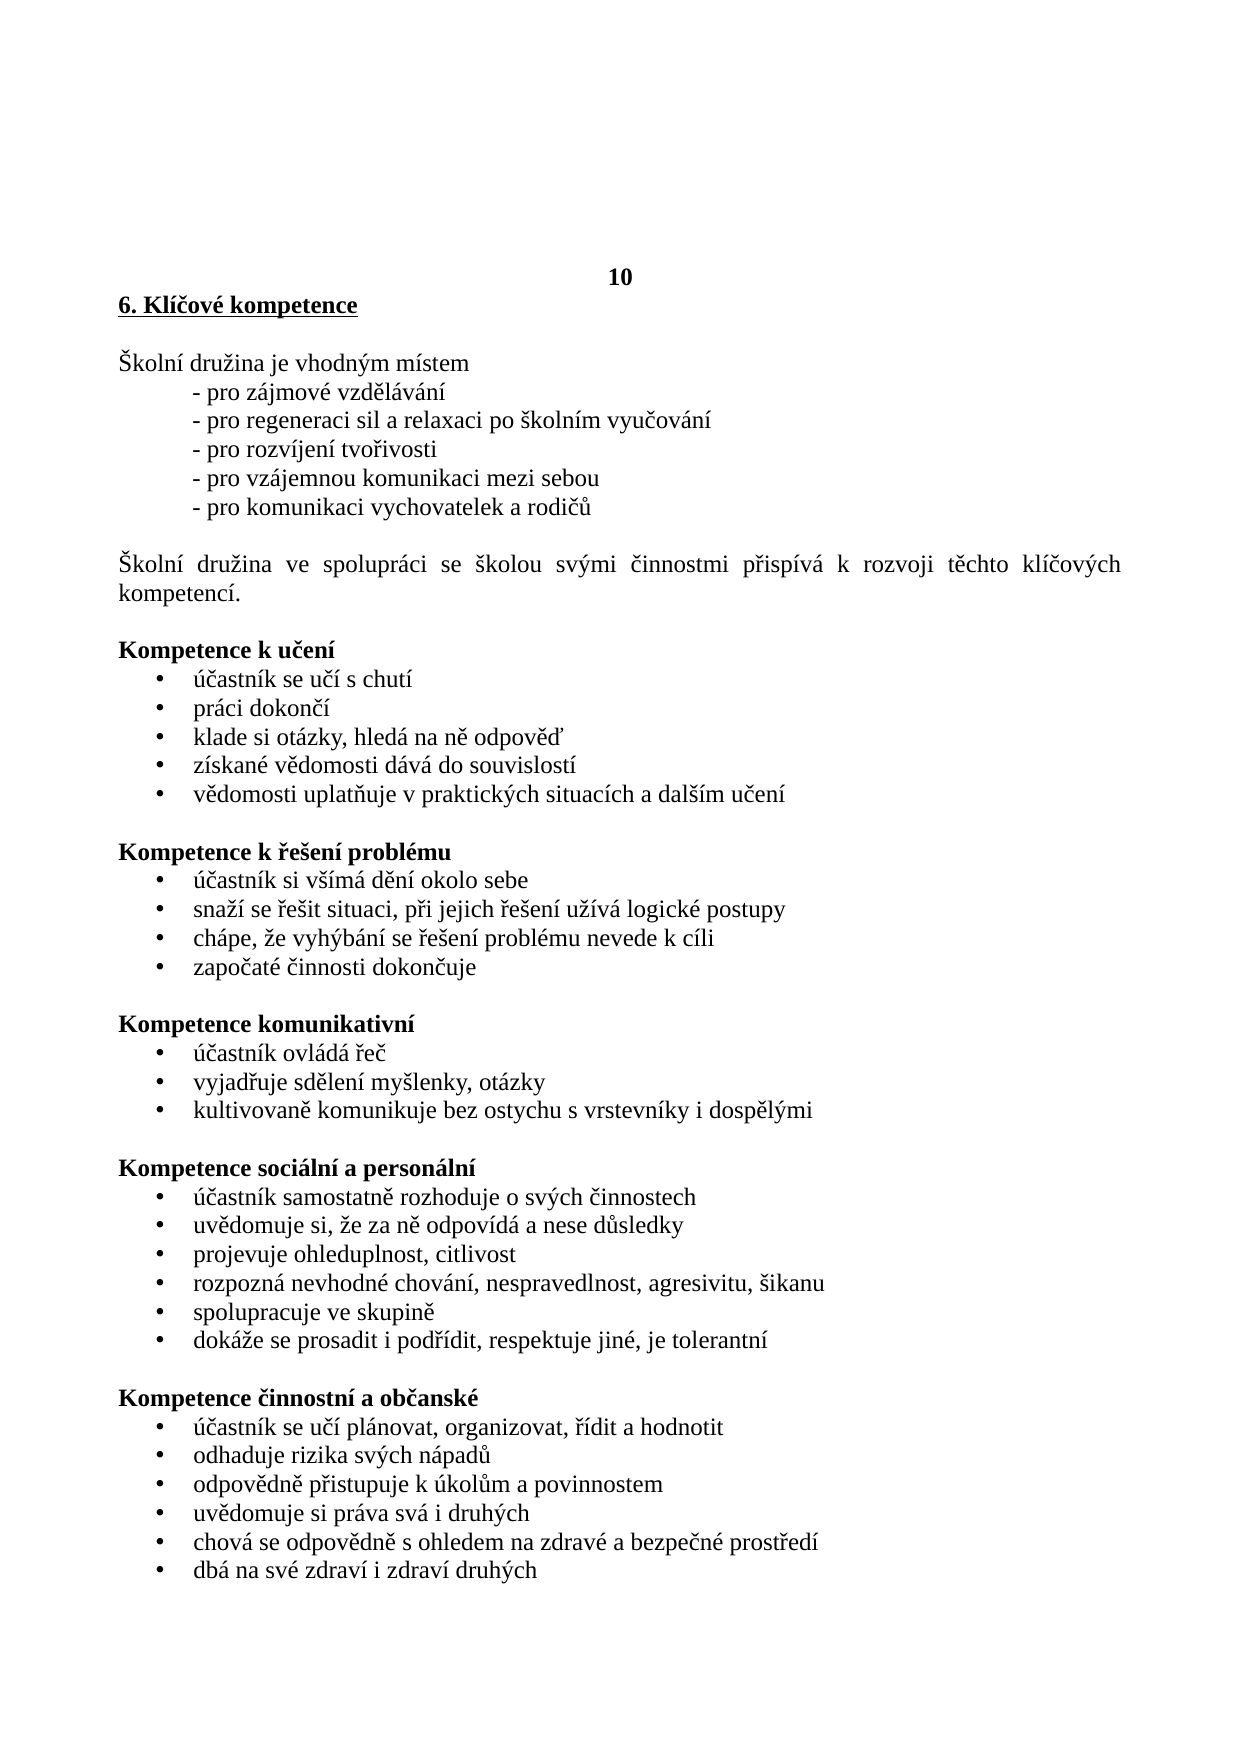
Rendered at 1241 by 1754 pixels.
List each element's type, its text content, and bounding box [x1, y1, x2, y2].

list spolupracuje ve skupině [156, 1297, 1122, 1326]
list kultivovaně komunikuje bez ostychu s vrstevníky i dospělými [156, 1096, 1122, 1124]
list účastník samostatně rozhoduje o svých činnostech [156, 1182, 1122, 1211]
list dbá na své zdraví i zdraví druhých [156, 1556, 1122, 1584]
text Kompetence činnostní a občanské [118, 1383, 1122, 1412]
list dokáže se prosadit i podřídit, respektuje jiné, je tolerantní [156, 1326, 1122, 1354]
list klade si otázky, hledá na ně odpověď [156, 722, 1122, 751]
list chápe, že vyhýbání se řešení problému nevede k cíli [156, 923, 1122, 952]
list odhaduje rizika svých nápadů [156, 1441, 1122, 1469]
list chová se odpovědně s ohledem na zdravé a bezpečné prostředí [156, 1527, 1122, 1556]
list práci dokončí [156, 693, 1122, 722]
list započaté činnosti dokončuje [156, 952, 1122, 981]
list uvědomuje si, že za ně odpovídá a nese důsledky [156, 1211, 1122, 1239]
text - pro komunikaci vychovatelek a rodičů [118, 492, 1122, 521]
list snaží se řešit situaci, při jejich řešení užívá logické postupy [156, 894, 1122, 923]
text Školní družina je vhodným místem [118, 348, 1122, 377]
list vědomosti uplatňuje v praktických situacích a dalším učení [156, 779, 1122, 808]
list získané vědomosti dává do souvislostí [156, 751, 1122, 779]
text - pro zájmové vzdělávání [118, 377, 1122, 406]
text Kompetence k řešení problému [118, 837, 1122, 866]
text - pro vzájemnou komunikaci mezi sebou [118, 463, 1122, 492]
list účastník se učí plánovat, organizovat, řídit a hodnotit [156, 1412, 1122, 1441]
list uvědomuje si práva svá i druhých [156, 1498, 1122, 1527]
text - pro rozvíjení tvořivosti [118, 434, 1122, 463]
text 10 [118, 262, 1122, 291]
list odpovědně přistupuje k úkolům a povinnostem [156, 1469, 1122, 1498]
text Kompetence k učení [118, 636, 1122, 664]
list vyjadřuje sdělení myšlenky, otázky [156, 1067, 1122, 1096]
text - pro regeneraci sil a relaxaci po školním vyučování [118, 406, 1122, 434]
list účastník ovládá řeč [156, 1038, 1122, 1067]
list účastník si všímá dění okolo sebe [156, 866, 1122, 894]
list projevuje ohleduplnost, citlivost [156, 1239, 1122, 1268]
text Školní družina ve spolupráci se školou svými činnostmi přispívá k rozvoji těchto klíčových kompetencí. [118, 549, 1122, 607]
text Kompetence sociální a personální [118, 1153, 1122, 1182]
list účastník se učí s chutí [156, 664, 1122, 693]
text 6. Klíčové kompetence [118, 291, 1122, 319]
list rozpozná nevhodné chování, nespravedlnost, agresivitu, šikanu [156, 1268, 1122, 1297]
text Kompetence komunikativní [118, 1009, 1122, 1038]
